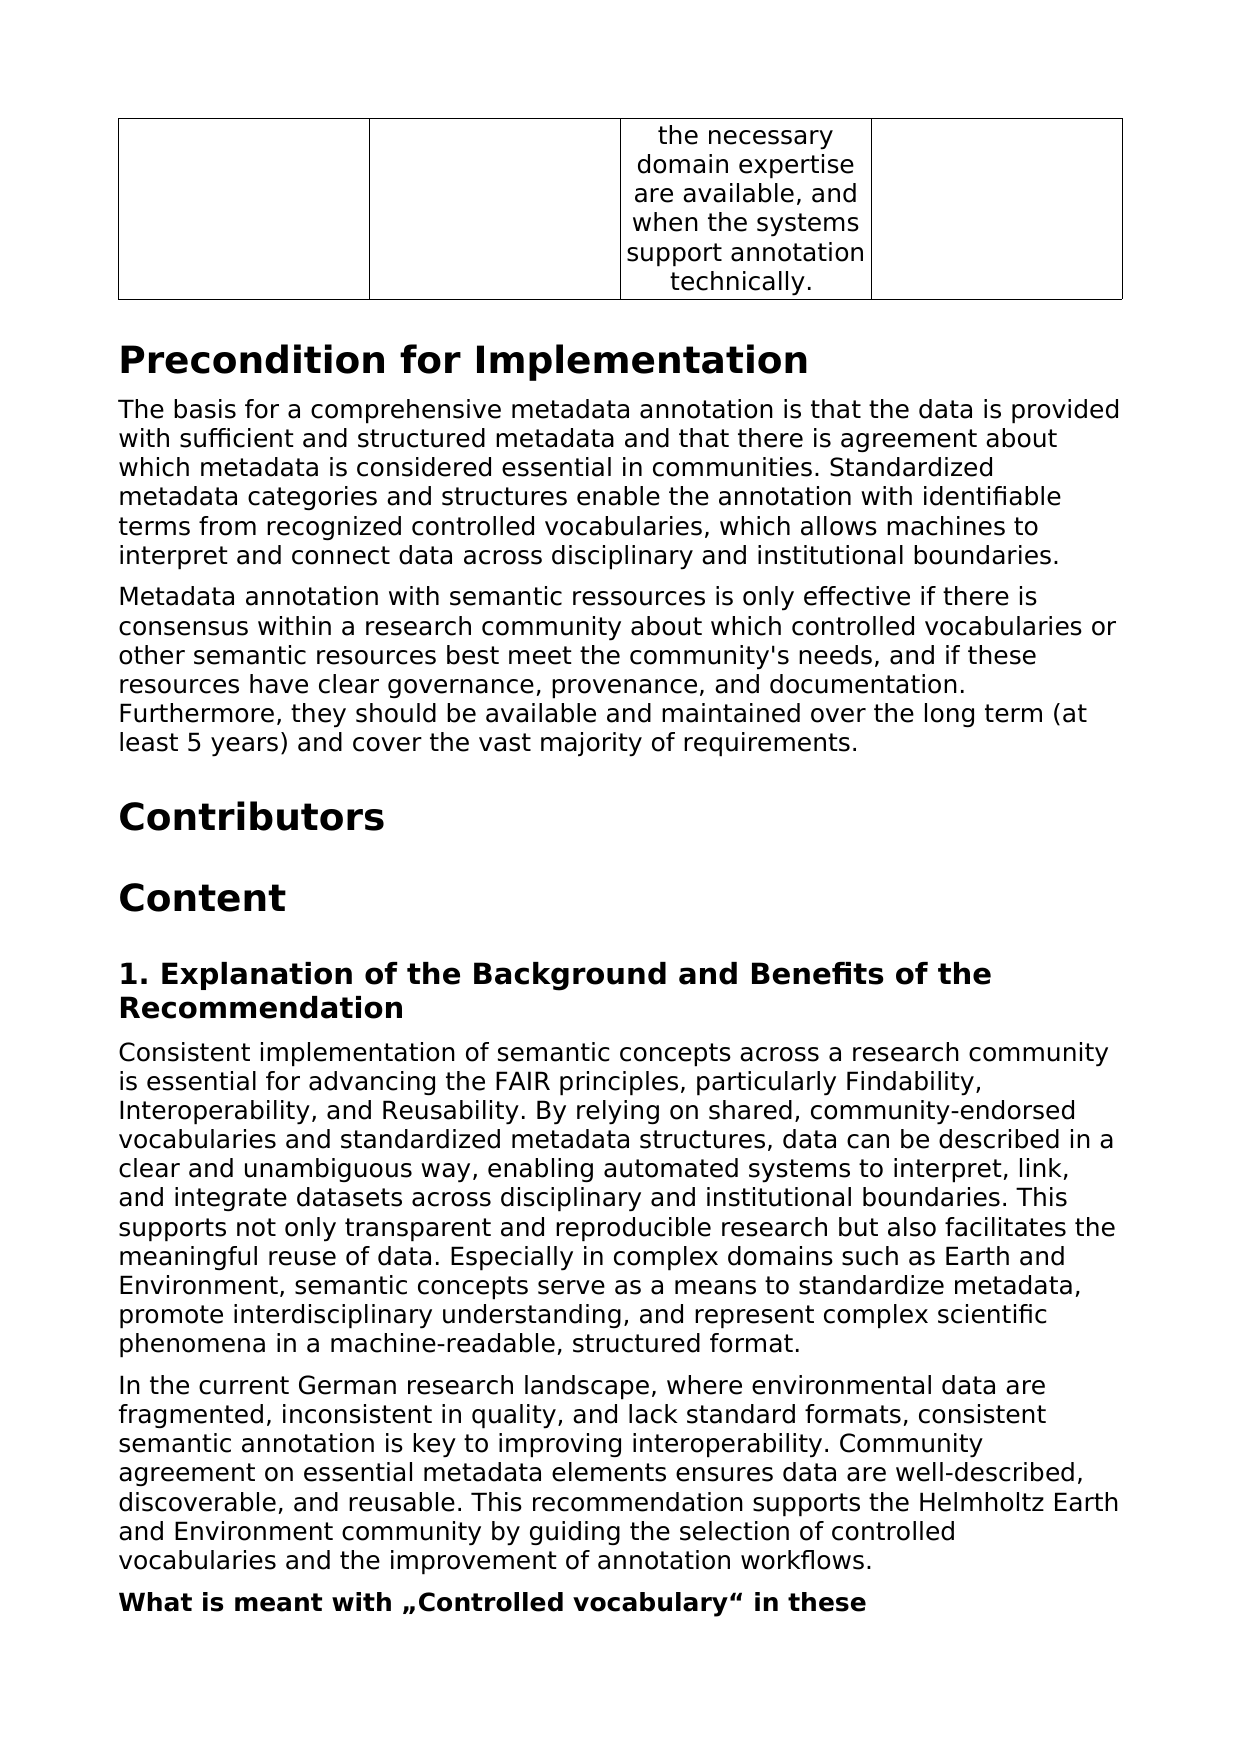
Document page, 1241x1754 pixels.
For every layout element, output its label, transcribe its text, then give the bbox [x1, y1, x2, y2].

text What is meant with „Controlled vocabulary“ in these [118, 1588, 1122, 1617]
text In the current German research landscape, where environmental data are fragmented, inconsistent in quality, and lack standard formats, consistent semantic annotation is key to improving interoperability. Community agreement on essential metadata elements ensures data are well-described, discoverable, and reusable. This recommendation supports the Helmholtz Earth and Environment community by guiding the selection of controlled vocabularies and the improvement of annotation workflows. [118, 1371, 1122, 1575]
table_cell [119, 119, 369, 299]
subtitle Precondition for Implementation [118, 339, 1122, 383]
table_cell [872, 119, 1122, 299]
table_cell [370, 119, 620, 299]
text Metadata annotation with semantic ressources is only effective if there is consensus within a research community about which controlled vocabularies or other semantic resources best meet the community's needs, and if these resources have clear governance, provenance, and documentation. Furthermore, they should be available and maintained over the long term (at least 5 years) and cover the vast majority of requirements. [118, 583, 1122, 758]
subtitle 1. Explanation of the Background and Benefits of the Recommendation [118, 957, 1122, 1025]
table_cell the necessary domain expertise are available, and when the systems support annotation technically. [621, 119, 871, 299]
subtitle Contributors [118, 795, 1122, 839]
subtitle Content [118, 876, 1122, 920]
text Consistent implementation of semantic concepts across a research community is essential for advancing the FAIR principles, particularly Findability, Interoperability, and Reusability. By relying on shared, community-endorsed vocabularies and standardized metadata structures, data can be described in a clear and unambiguous way, enabling automated systems to interpret, link, and integrate datasets across disciplinary and institutional boundaries. This supports not only transparent and reproducible research but also facilitates the meaningful reuse of data. Especially in complex domains such as Earth and Environment, semantic concepts serve as a means to standardize metadata, promote interdisciplinary understanding, and represent complex scientific phenomena in a machine-readable, structured format. [118, 1038, 1122, 1359]
text The basis for a comprehensive metadata annotation is that the data is provided with sufficient and structured metadata and that there is agreement about which metadata is considered essential in communities. Standardized metadata categories and structures enable the annotation with identifiable terms from recognized controlled vocabularies, which allows machines to interpret and connect data across disciplinary and institutional boundaries. [118, 395, 1122, 570]
